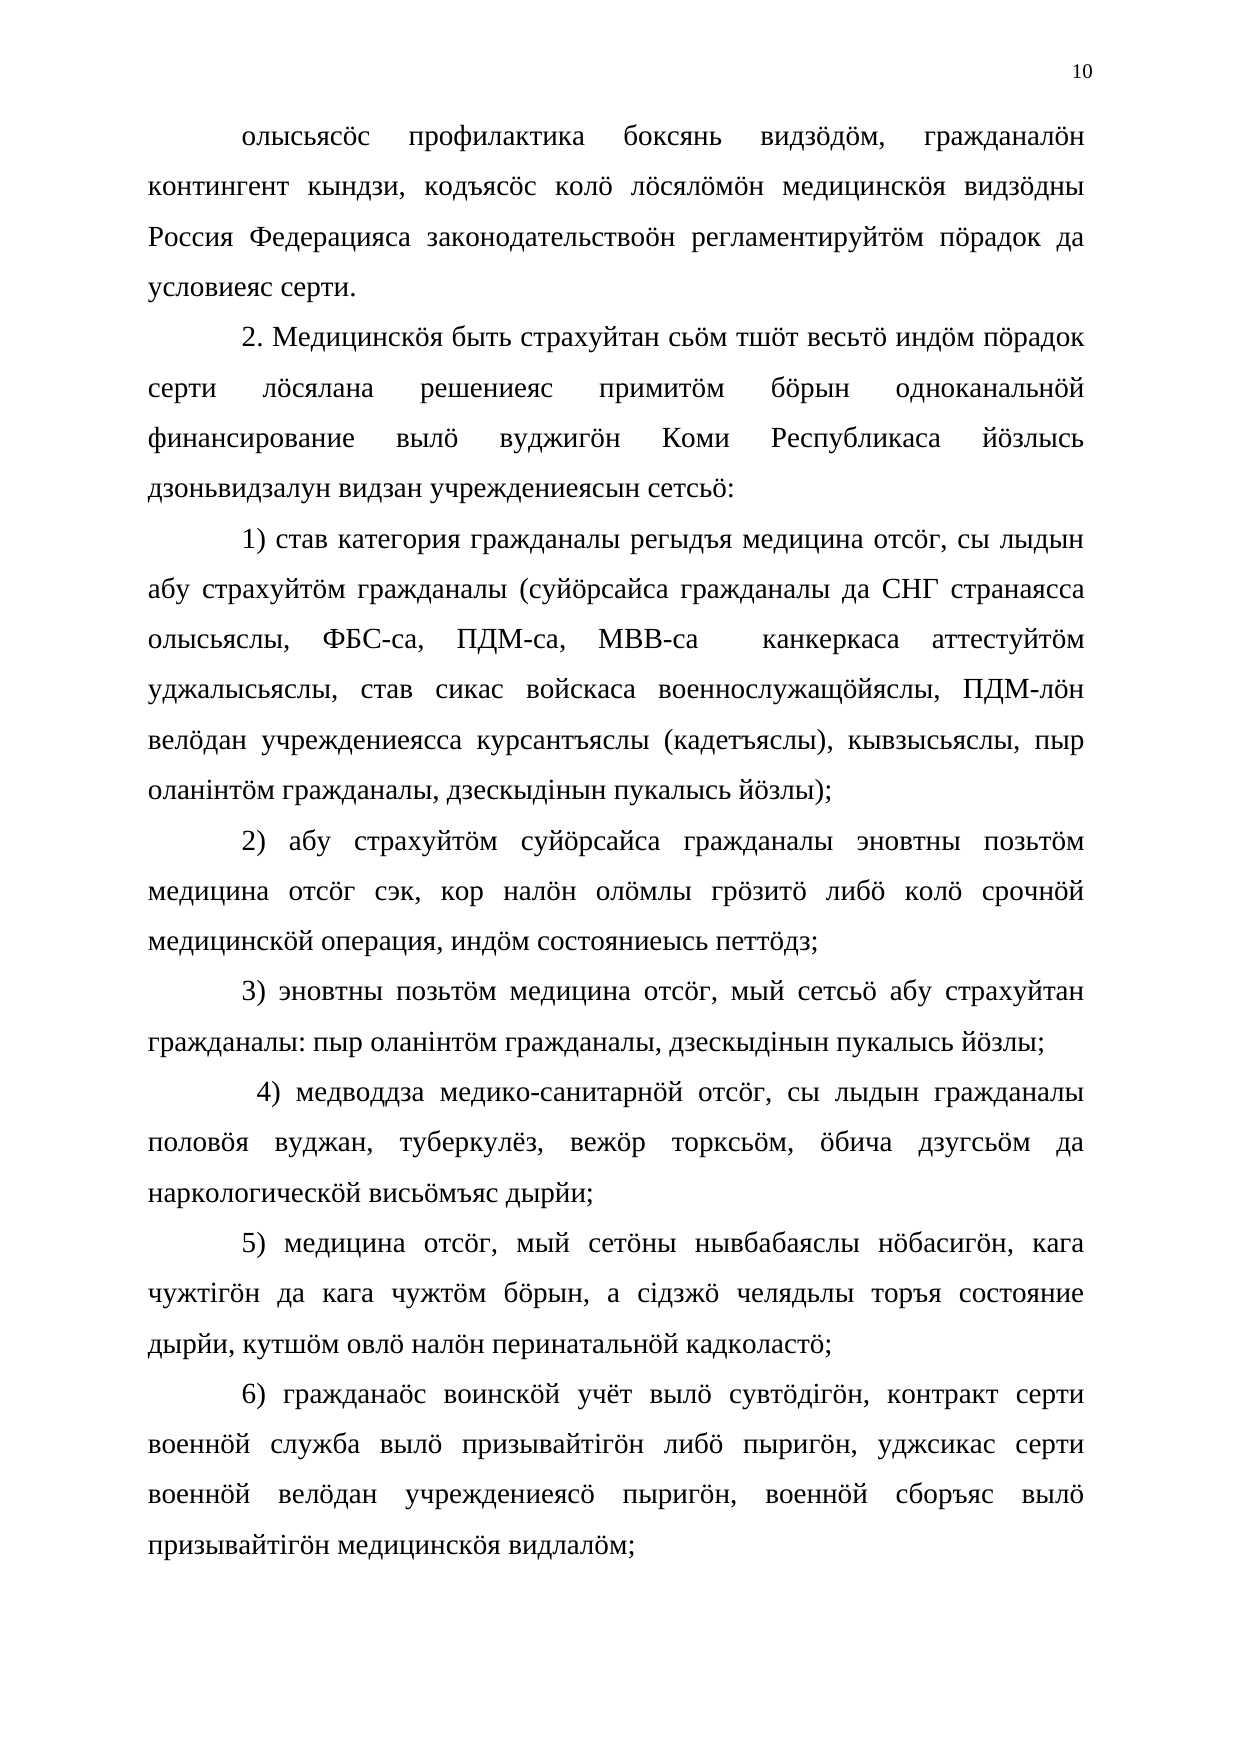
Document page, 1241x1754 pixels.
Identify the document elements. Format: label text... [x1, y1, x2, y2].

text 3) эновтны позьтöм медицина отсöг, мый сетсьö абу страхуйтан гражданалы: пыр оланінтöм гражданалы, дзескыдінын пукалысь йöзлы; [148, 973, 1085, 1057]
text 6) гражданаöс воинскöй учёт вылö сувтöдігöн, контракт серти военнöй служба вылö призывайтігöн либö пыригöн, уджсикас серти военнöй велöдан учреждениеясö пыригöн, военнöй сборъяс вылö призывайтігöн медицинскöя видлалöм; [148, 1376, 1085, 1561]
text олысьясöс профилактика боксянь видзöдöм, гражданалöн контингент кындзи, кодъясöс колö лöсялöмöн медицинскöя видзöдны Россия Федерацияса законодательствоöн регламентируйтöм пöрадок да условиеяс серти. [148, 118, 1085, 303]
text 4) медводдза медико-санитарнöй отсöг, сы лыдын гражданалы половöя вуджан, туберкулёз, вежöр торксьöм, öбича дзугсьöм да наркологическöй висьöмъяс дырйи; [148, 1074, 1085, 1208]
text 5) медицина отсöг, мый сетöны нывбабаяслы нöбасигöн, кага чужтігöн да кага чужтöм бöрын, а сідзжö челядьлы торъя состояние дырйи, кутшöм овлö налöн перинатальнöй кадколастö; [148, 1225, 1085, 1359]
text 2) абу страхуйтöм суйöрсайса гражданалы эновтны позьтöм медицина отсöг сэк, кор налöн олöмлы грöзитö либö колö срочнöй медицинскöй операция, индöм состояниеысь петтöдз; [148, 823, 1085, 957]
text 2. Медицинскöя быть страхуйтан сьöм тшöт весьтö индöм пöрадок серти лöсялана решениеяс примитöм бöрын одноканальнöй финансирование вылö вуджигöн Коми Республикаса йöзлысь дзоньвидзалун видзан учреждениеясын сетсьö: [148, 319, 1085, 504]
text 1) став категория гражданалы регыдъя медицина отсöг, сы лыдын абу страхуйтöм гражданалы (суйöрсайса гражданалы да СНГ странаясса олысьяслы, ФБС-са, ПДМ-са, МВВ-са канкеркаса аттестуйтöм уджалысьяслы, став сикас войскаса военнослужащöйяслы, ПДМ-лöн велöдан учреждениеясса курсантъяслы (кадетъяслы), кывзысьяслы, пыр оланінтöм гражданалы, дзескыдінын пукалысь йöзлы); [148, 521, 1085, 806]
